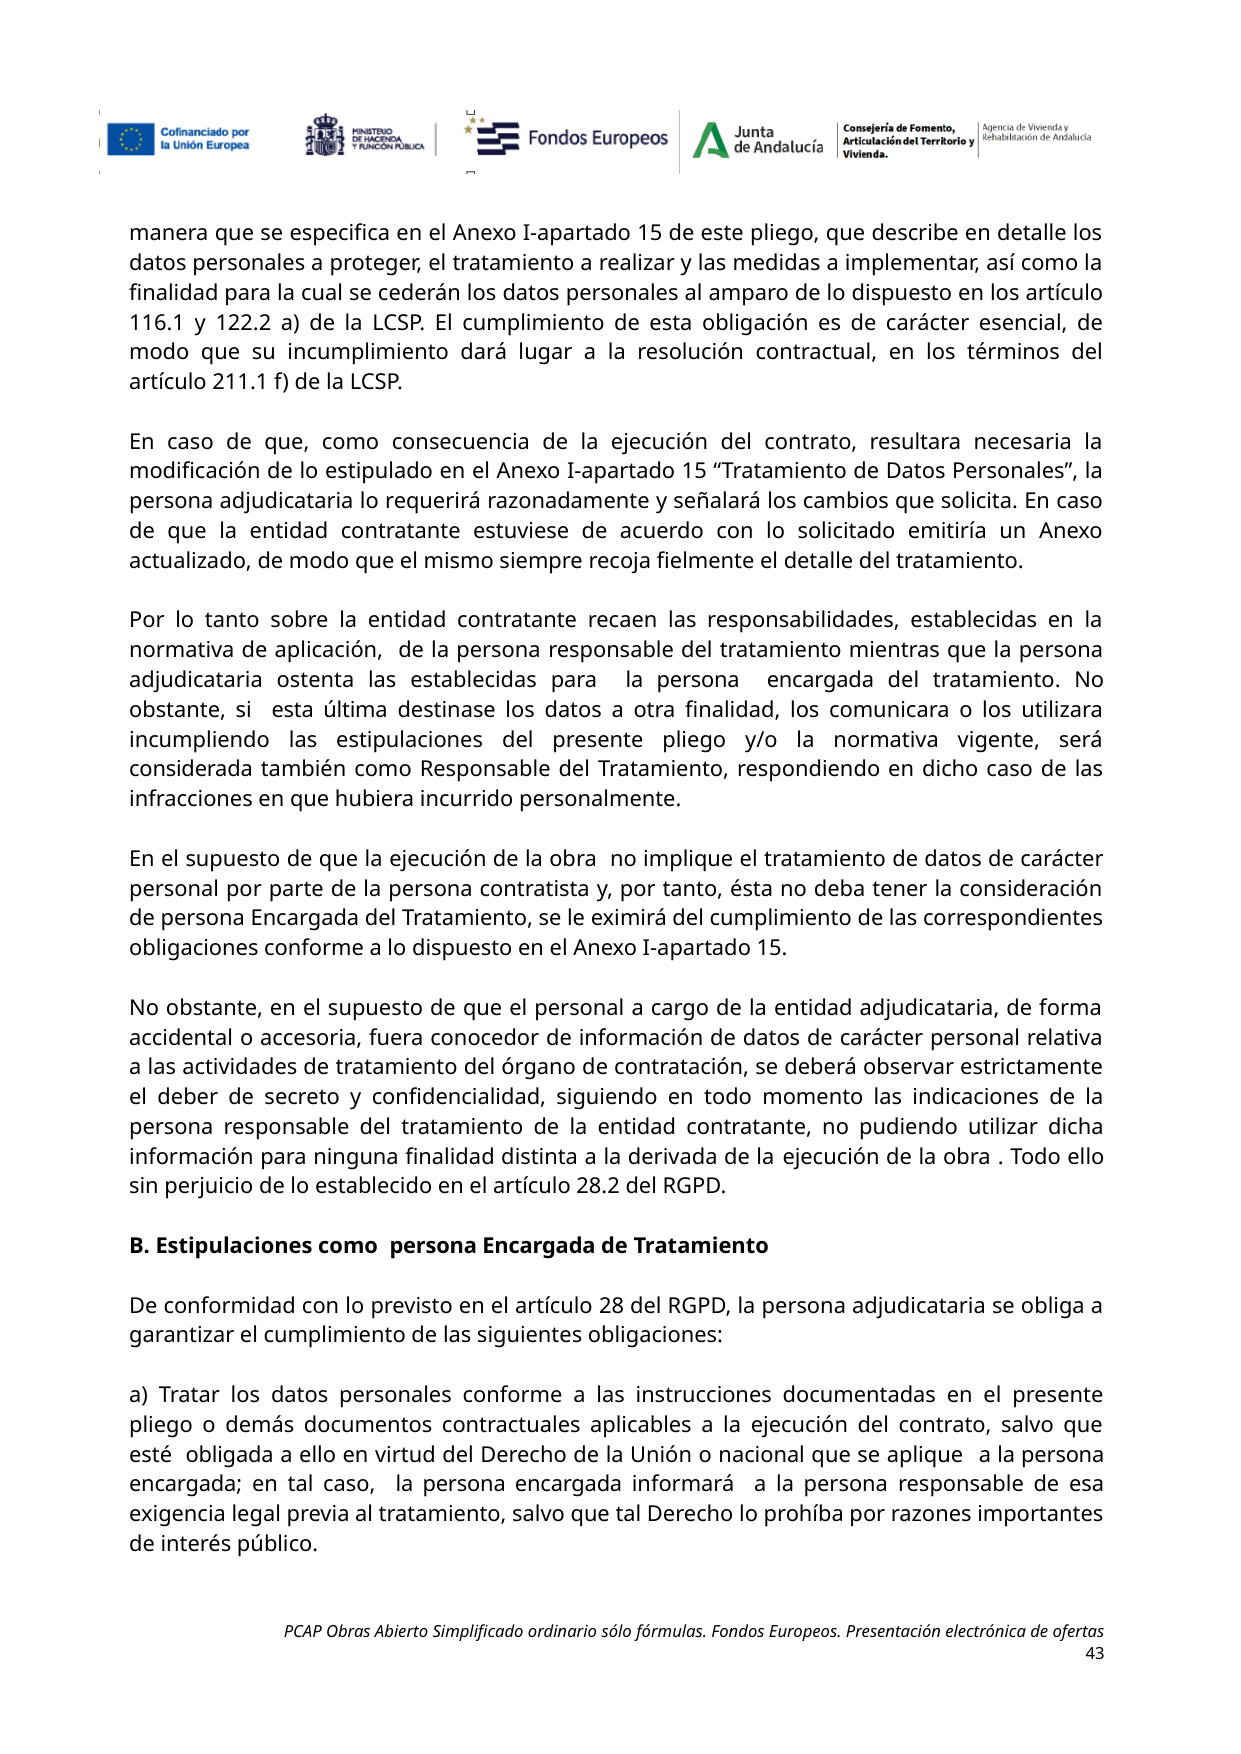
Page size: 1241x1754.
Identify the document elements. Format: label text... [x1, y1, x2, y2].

text De conformidad con lo previsto en el artículo 28 del RGPD, la persona adjudicataria se obliga a garantizar el cumplimiento de las siguientes obligaciones: [129, 1290, 1104, 1349]
text En caso de que, como consecuencia de la ejecución del contrato, resultara necesaria la modificación de lo estipulado en el Anexo I-apartado 15 “Tratamiento de Datos Personales”, la persona adjudicataria lo requerirá razonadamente y señalará los cambios que solicita. En caso de que la entidad contratante estuviese de acuerdo con lo solicitado emitiría un Anexo actualizado, de modo que el mismo siempre recoja fielmente el detalle del tratamiento. [129, 426, 1104, 575]
text manera que se especifica en el Anexo I-apartado 15 de este pliego, que describe en detalle los datos personales a proteger, el tratamiento a realizar y las medidas a implementar, así como la finalidad para la cual se cederán los datos personales al amparo de lo dispuesto en los artículo 116.1 y 122.2 a) de la LCSP. El cumplimiento de esta obligación es de carácter esencial, de modo que su incumplimiento dará lugar a la resolución contractual, en los términos del artículo 211.1 f) de la LCSP. [129, 217, 1104, 396]
text a) Tratar los datos personales conforme a las instrucciones documentadas en el presente pliego o demás documentos contractuales aplicables a la ejecución del contrato, salvo que esté obligada a ello en virtud del Derecho de la Unión o nacional que se aplique a la persona encargada; en tal caso, la persona encargada informará a la persona responsable de esa exigencia legal previa al tratamiento, salvo que tal Derecho lo prohíba por razones importantes de interés público. [129, 1379, 1104, 1558]
text B. Estipulaciones como persona Encargada de Tratamiento [129, 1230, 1104, 1260]
text No obstante, en el supuesto de que el personal a cargo de la entidad adjudicataria, de forma accidental o accesoria, fuera conocedor de información de datos de carácter personal relativa a las actividades de tratamiento del órgano de contratación, se deberá observar estrictamente el deber de secreto y confidencialidad, siguiendo en todo momento las indicaciones de la persona responsable del tratamiento de la entidad contratante, no pudiendo utilizar dicha información para ninguna finalidad distinta a la derivada de la ejecución de la obra . Todo ello sin perjuicio de lo establecido en el artículo 28.2 del RGPD. [129, 992, 1104, 1200]
text Por lo tanto sobre la entidad contratante recaen las responsabilidades, establecidas en la normativa de aplicación, de la persona responsable del tratamiento mientras que la persona adjudicataria ostenta las establecidas para la persona encargada del tratamiento. No obstante, si esta última destinase los datos a otra finalidad, los comunicara o los utilizara incumpliendo las estipulaciones del presente pliego y/o la normativa vigente, será considerada también como Responsable del Tratamiento, respondiendo en dicho caso de las infracciones en que hubiera incurrido personalmente. [129, 604, 1104, 813]
text En el supuesto de que la ejecución de la obra no implique el tratamiento de datos de carácter personal por parte de la persona contratista y, por tanto, ésta no deba tener la consideración de persona Encargada del Tratamiento, se le eximirá del cumplimiento de las correspondientes obligaciones conforme a lo dispuesto en el Anexo I-apartado 15. [129, 843, 1104, 962]
picture [99, 107, 1104, 174]
